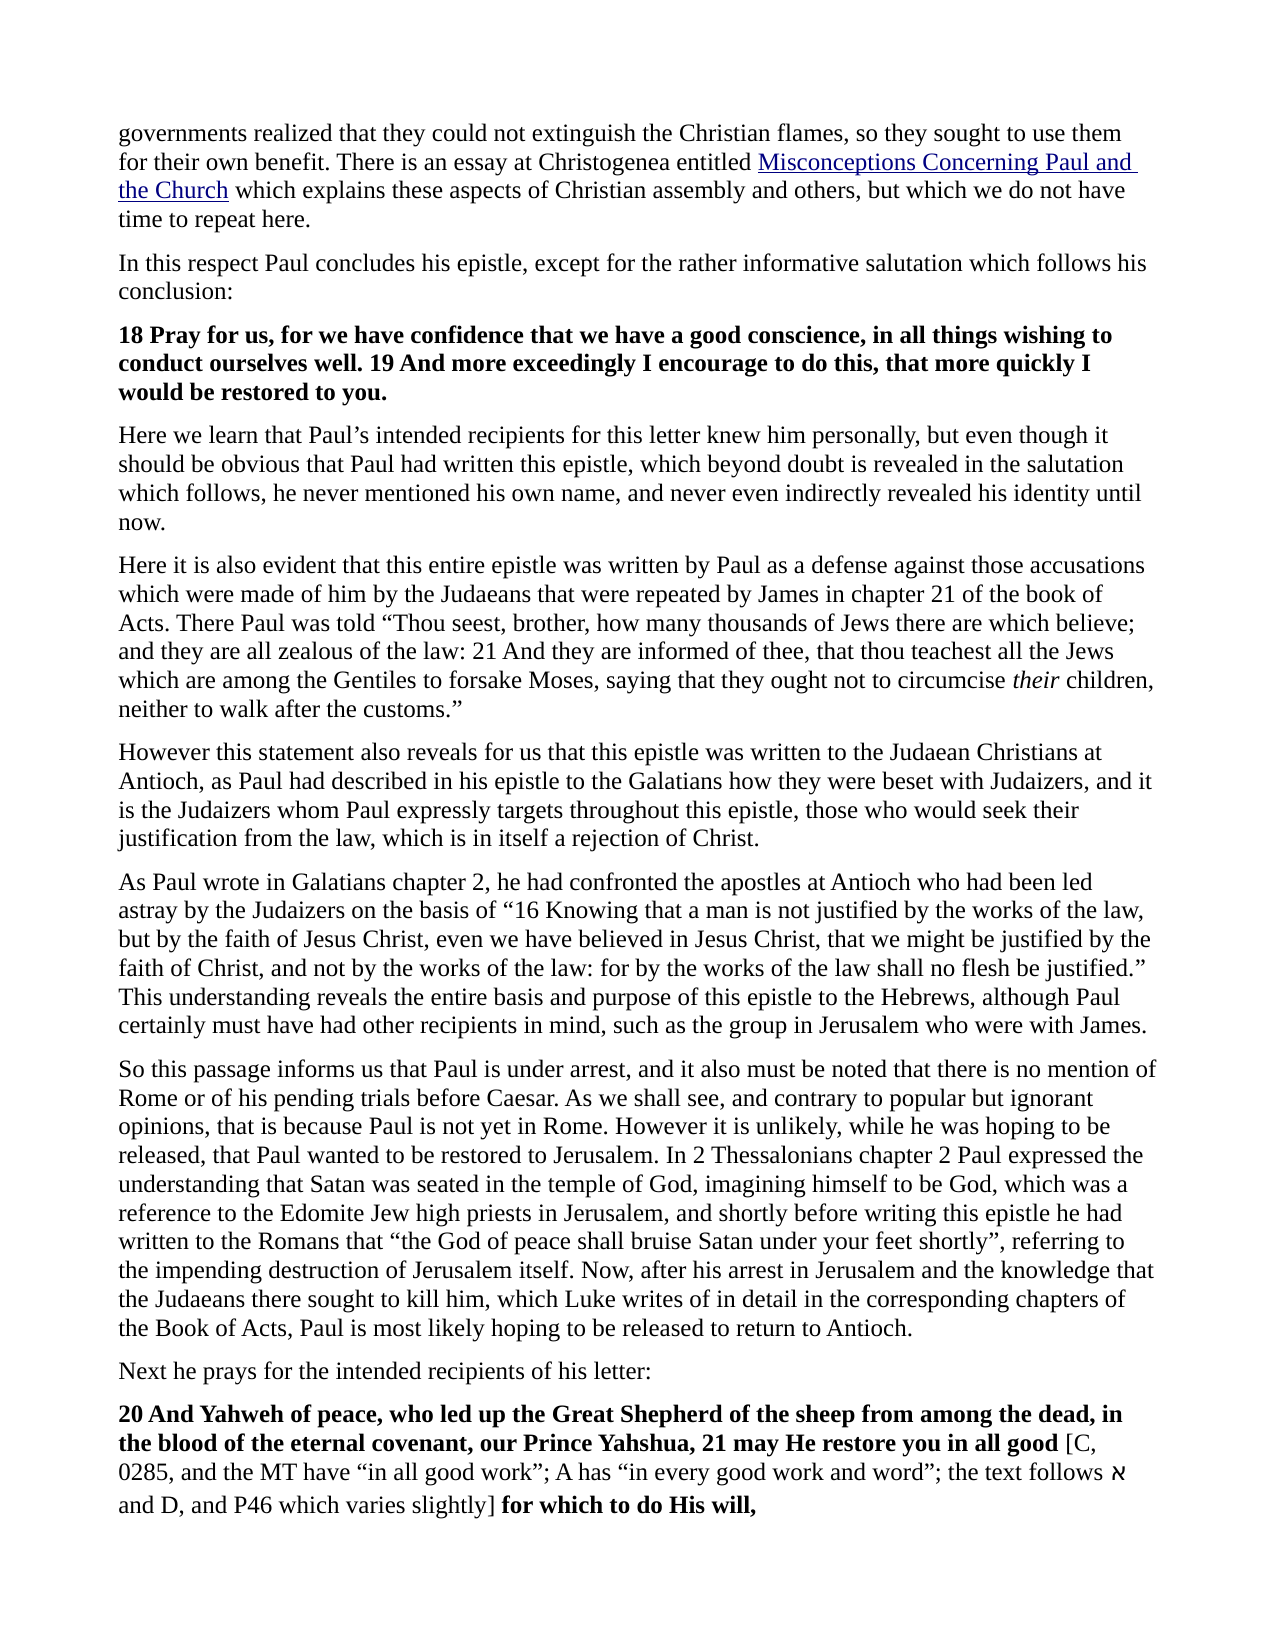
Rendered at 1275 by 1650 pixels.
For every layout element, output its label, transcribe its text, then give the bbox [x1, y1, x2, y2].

text So this passage informs us that Paul is under arrest, and it also must be noted that there is no mention of Rome or of his pending trials before Caesar. As we shall see, and contrary to popular but ignorant opinions, that is because Paul is not yet in Rome. However it is unlikely, while he was hoping to be released, that Paul wanted to be restored to Jerusalem. In 2 Thessalonians chapter 2 Paul expressed the understanding that Satan was seated in the temple of God, imagining himself to be God, which was a reference to the Edomite Jew high priests in Jerusalem, and shortly before writing this epistle he had written to the Romans that “the God of peace shall bruise Satan under your feet shortly”, referring to the impending destruction of Jerusalem itself. Now, after his arrest in Jerusalem and the knowledge that the Judaeans there sought to kill him, which Luke writes of in detail in the corresponding chapters of the Book of Acts, Paul is most likely hoping to be released to return to Antioch. [118, 1054, 1157, 1341]
text Here it is also evident that this entire epistle was written by Paul as a defense against those accusations which were made of him by the Judaeans that were repeated by James in chapter 21 of the book of Acts. There Paul was told “Thou seest, brother, how many thousands of Jews there are which believe; and they are all zealous of the law: 21 And they are informed of thee, that thou teachest all the Jews which are among the Gentiles to forsake Moses, saying that they ought not to circumcise their children, neither to walk after the customs.” [118, 550, 1157, 723]
text 18 Pray for us, for we have confidence that we have a good conscience, in all things wishing to conduct ourselves well. 19 And more exceedingly I encourage to do this, that more quickly I would be restored to you. [118, 320, 1157, 406]
text Next he prays for the intended recipients of his letter: [118, 1356, 1157, 1385]
text As Paul wrote in Galatians chapter 2, he had confronted the apostles at Antioch who had been led astray by the Judaizers on the basis of “16 Knowing that a man is not justified by the works of the law, but by the faith of Jesus Christ, even we have believed in Jesus Christ, that we might be justified by the faith of Christ, and not by the works of the law: for by the works of the law shall no flesh be justified.” This understanding reveals the entire basis and purpose of this epistle to the Hebrews, although Paul certainly must have had other recipients in mind, such as the group in Jerusalem who were with James. [118, 867, 1157, 1039]
text 20 And Yahweh of peace, who led up the Great Shepherd of the sheep from among the dead, in the blood of the eternal covenant, our Prince Yahshua, 21 may He restore you in all good [C, 0285, and the MT have “in all good work”; A has “in every good work and word”; the text follows א and D, and P46 which varies slightly] for which to do His will, [118, 1399, 1157, 1519]
text However this statement also reveals for us that this epistle was written to the Judaean Christians at Antioch, as Paul had described in his epistle to the Galatians how they were beset with Judaizers, and it is the Judaizers whom Paul expressly targets throughout this epistle, those who would seek their justification from the law, which is in itself a rejection of Christ. [118, 737, 1157, 852]
text In this respect Paul concludes his epistle, except for the rather informative salutation which follows his conclusion: [118, 248, 1157, 305]
text governments realized that they could not extinguish the Christian flames, so they sought to use them for their own benefit. There is an essay at Christogenea entitled Misconceptions Concerning Paul and the Church which explains these aspects of Christian assembly and others, but which we do not have time to repeat here. [118, 118, 1157, 233]
text Here we learn that Paul’s intended recipients for this letter knew him personally, but even though it should be obvious that Paul had written this epistle, which beyond doubt is revealed in the salutation which follows, he never mentioned his own name, and never even indirectly revealed his identity until now. [118, 421, 1157, 536]
